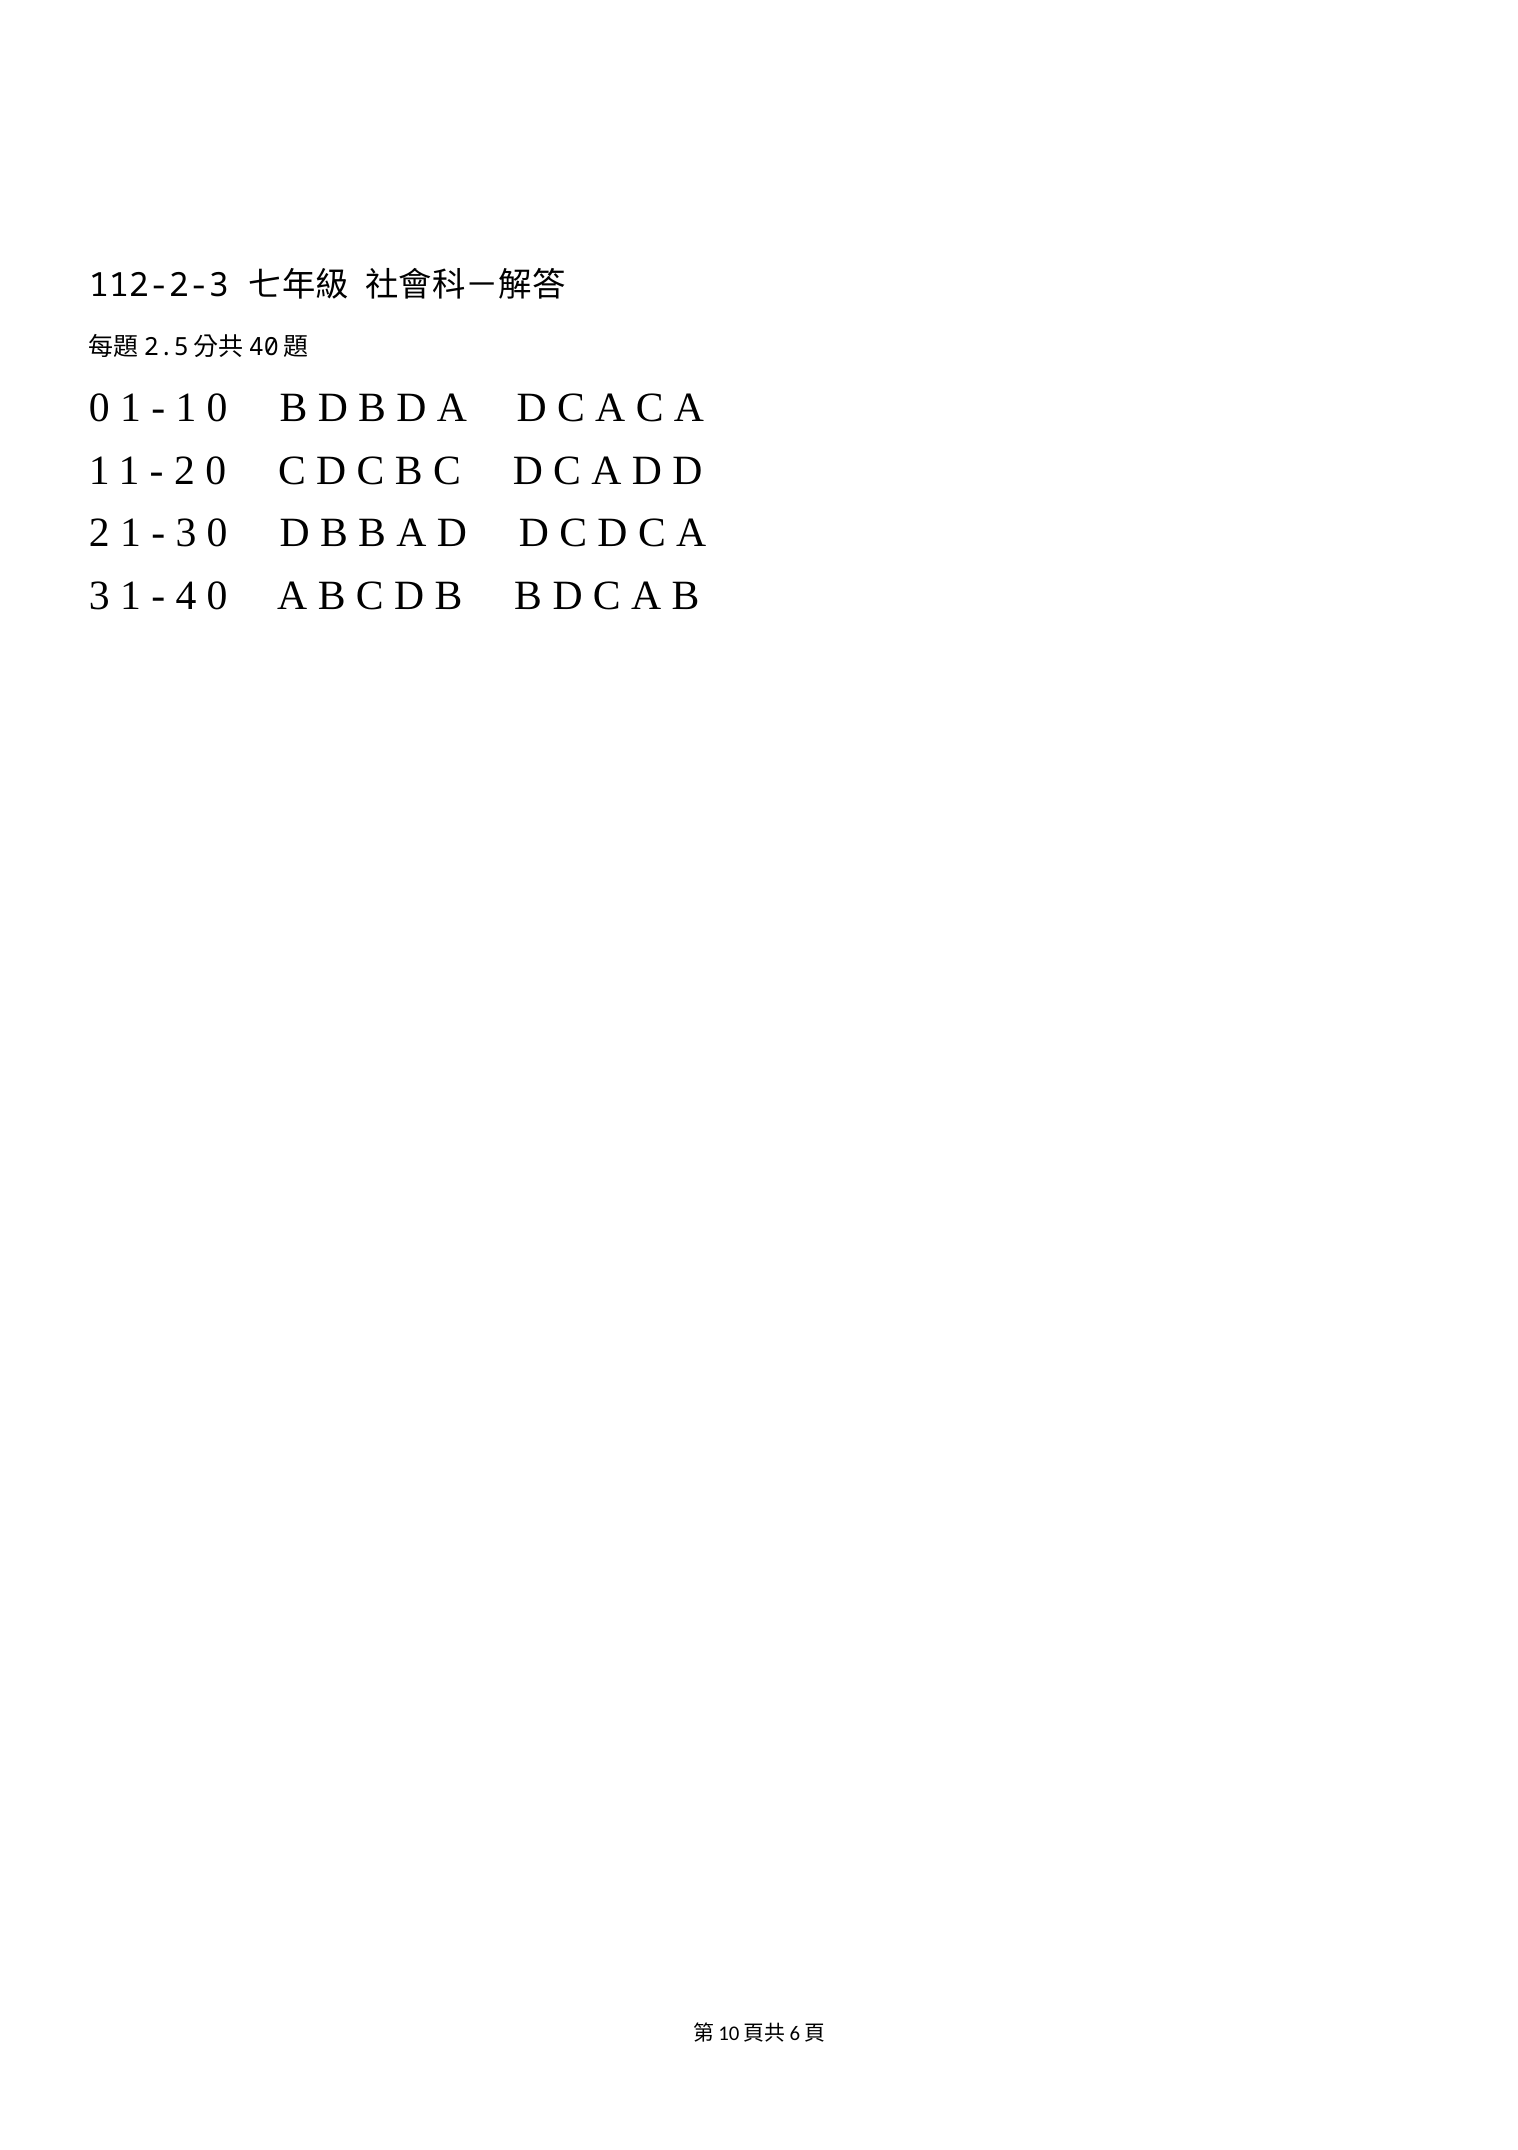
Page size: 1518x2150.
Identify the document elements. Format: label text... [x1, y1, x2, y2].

text 每題2.5分共40題 [89, 302, 1429, 365]
text 31-40 ABCDB BDCAB [89, 552, 1429, 615]
text 01-10 BDBDA DCACA [89, 365, 1429, 427]
text 112-2-3 七年級 社會科－解答 [89, 240, 1429, 302]
text 21-30 DBBAD DCDCA [89, 490, 1429, 552]
text 11-20 CDCBC DCADD [89, 427, 1429, 490]
